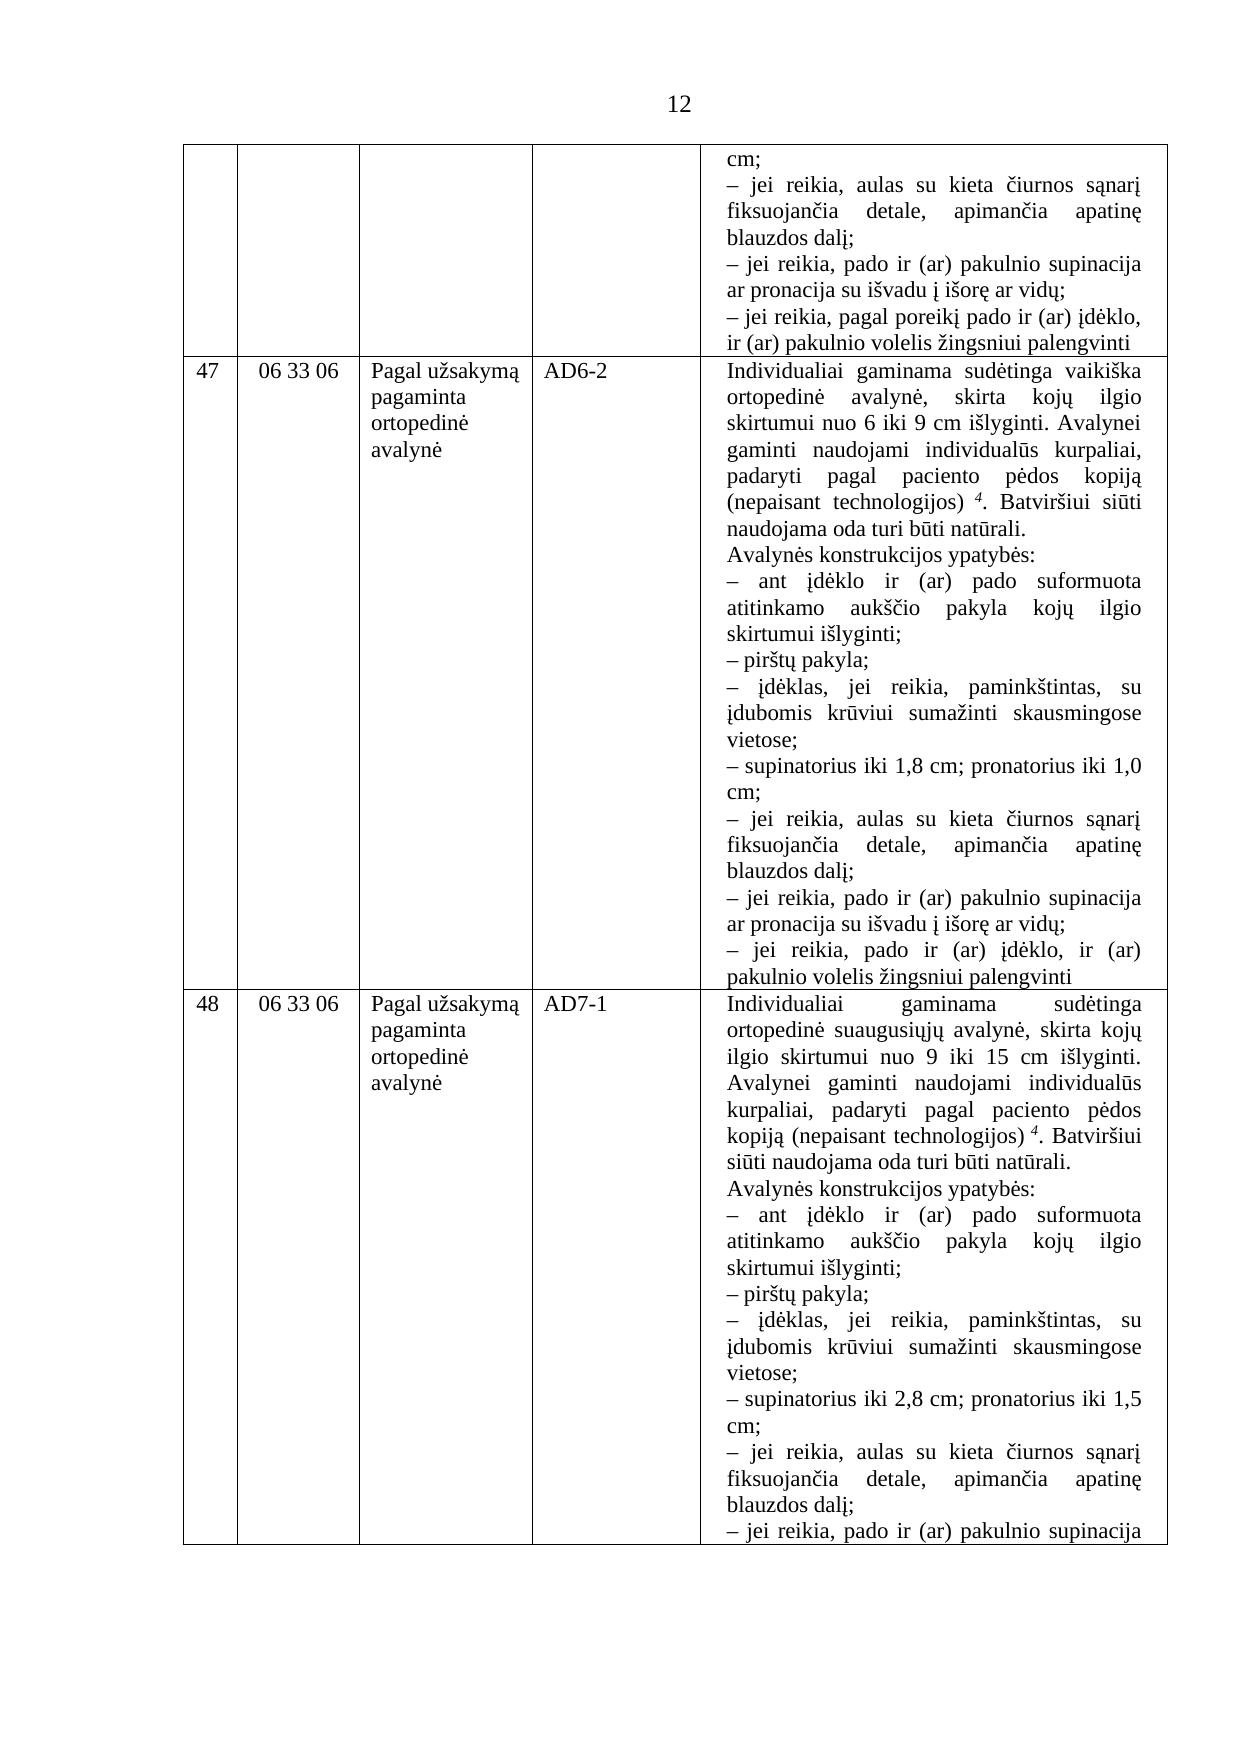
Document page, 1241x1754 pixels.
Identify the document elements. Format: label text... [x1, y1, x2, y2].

table_cell 06 33 06 [238, 357, 359, 989]
table_cell [533, 145, 700, 356]
table_cell [238, 145, 359, 356]
table_cell 48 [184, 990, 237, 1544]
table_cell Individualiai gaminama sudėtinga vaikiška ortopedinė avalynė, skirta kojų ilgio skirtumui nuo 6 iki 9 cm išlyginti. Avalynei gaminti naudojami individualūs kurpaliai, padaryti pagal paciento pėdos kopiją (nepaisant technologijos) 4. Batviršiui siūti naudojama oda turi būti natūrali. Avalynės konstrukcijos ypatybės: – ant įdėklo ir (ar) pado suformuota atitinkamo aukščio pakyla kojų ilgio skirtumui išlyginti; – pirštų pakyla; – įdėklas, jei reikia, paminkštintas, su įdubomis krūviui sumažinti skausmingose vietose; – supinatorius iki 1,8 cm; pronatorius iki 1,0 cm; – jei reikia, aulas su kieta čiurnos sąnarį fiksuojančia detale, apimančia apatinę blauzdos dalį; – jei reikia, pado ir (ar) pakulnio supinacija ar pronacija su išvadu į išorę ar vidų; – jei reikia, pado ir (ar) įdėklo, ir (ar) pakulnio volelis žingsniui palengvinti [701, 357, 1167, 989]
table_cell AD7-1 [533, 990, 700, 1544]
table_cell AD6-2 [533, 357, 700, 989]
table_cell Pagal užsakymą pagaminta ortopedinė avalynė [360, 990, 532, 1544]
table_cell [360, 145, 532, 356]
table_cell Individualiai gaminama sudėtinga ortopedinė suaugusiųjų avalynė, skirta kojų ilgio skirtumui nuo 9 iki 15 cm išlyginti. Avalynei gaminti naudojami individualūs kurpaliai, padaryti pagal paciento pėdos kopiją (nepaisant technologijos) 4. Batviršiui siūti naudojama oda turi būti natūrali. Avalynės konstrukcijos ypatybės: – ant įdėklo ir (ar) pado suformuota atitinkamo aukščio pakyla kojų ilgio skirtumui išlyginti; – pirštų pakyla; – įdėklas, jei reikia, paminkštintas, su įdubomis krūviui sumažinti skausmingose vietose; – supinatorius iki 2,8 cm; pronatorius iki 1,5 cm; – jei reikia, aulas su kieta čiurnos sąnarį fiksuojančia detale, apimančia apatinę blauzdos dalį; – jei reikia, pado ir (ar) pakulnio supinacija [701, 990, 1167, 1544]
table_cell 06 33 06 [238, 990, 359, 1544]
table_cell 47 [184, 357, 237, 989]
table_cell [184, 145, 237, 356]
table_cell cm; – jei reikia, aulas su kieta čiurnos sąnarį fiksuojančia detale, apimančia apatinę blauzdos dalį; – jei reikia, pado ir (ar) pakulnio supinacija ar pronacija su išvadu į išorę ar vidų; – jei reikia, pagal poreikį pado ir (ar) įdėklo, ir (ar) pakulnio volelis žingsniui palengvinti [701, 145, 1167, 356]
table_cell Pagal užsakymą pagaminta ortopedinė avalynė [360, 357, 532, 989]
